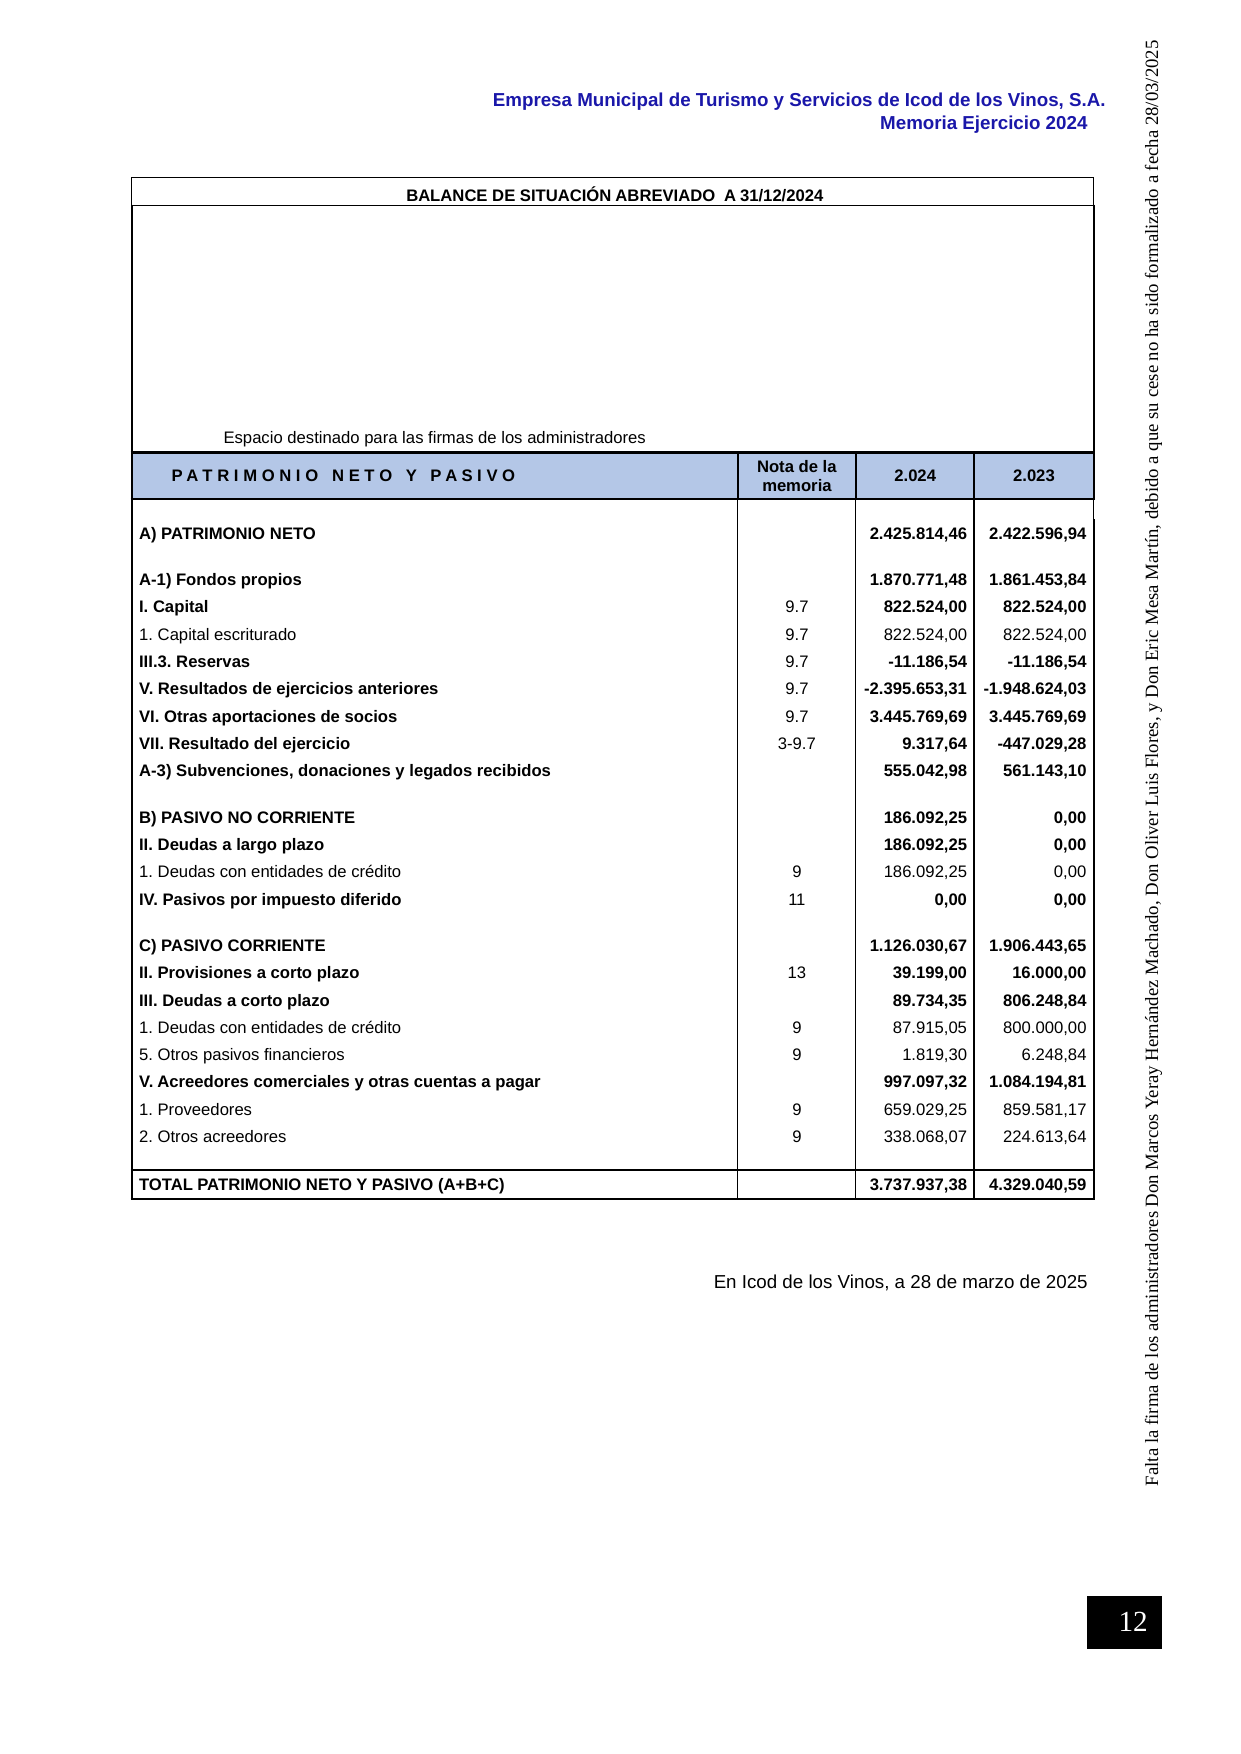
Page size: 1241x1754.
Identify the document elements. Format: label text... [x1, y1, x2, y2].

table_cell 186.092,25 [856, 803, 973, 831]
table_cell -2.395.653,31 [856, 675, 973, 702]
table_cell 9.7 [738, 593, 855, 620]
table_cell [133, 368, 738, 396]
table_cell [738, 500, 855, 519]
table_cell 224.613,64 [975, 1123, 1093, 1150]
table_cell [856, 500, 973, 519]
table_cell [974, 368, 1093, 396]
table_cell [738, 803, 855, 831]
table_cell [856, 368, 974, 396]
table_cell [738, 757, 855, 784]
table_cell 2. Otros acreedores [133, 1123, 737, 1150]
table_cell 9.317,64 [856, 730, 973, 757]
table_cell [738, 519, 855, 547]
table_cell -447.029,28 [975, 730, 1093, 757]
table_cell [738, 547, 855, 566]
table_cell 2.024 [857, 454, 973, 498]
table_cell [133, 206, 738, 232]
table_cell -11.186,54 [975, 648, 1093, 675]
table_cell IV. Pasivos por impuesto diferido [133, 885, 737, 912]
table_cell A-1) Fondos propios [133, 566, 737, 593]
table_cell 186.092,25 [856, 858, 973, 885]
table_cell 9 [738, 1123, 855, 1150]
table_cell 3.445.769,69 [975, 702, 1093, 729]
table_cell [738, 1150, 855, 1169]
table_cell 1. Capital escriturado [133, 620, 737, 648]
table_cell [133, 547, 737, 566]
table_cell -11.186,54 [856, 648, 973, 675]
table_cell -1.948.624,03 [975, 675, 1093, 702]
table_cell [133, 396, 738, 423]
table_cell 0,00 [975, 858, 1093, 885]
table_cell [738, 314, 856, 341]
table_cell I. Capital [133, 593, 737, 620]
table_header BALANCE DE SITUACIÓN ABREVIADO A 31/12/2024 [132, 178, 1093, 204]
table_cell 1. Proveedores [133, 1095, 737, 1123]
table_cell 1.819,30 [856, 1041, 973, 1068]
table_cell 186.092,25 [856, 831, 973, 858]
table_cell 13 [738, 959, 855, 986]
table_cell A) PATRIMONIO NETO [133, 519, 737, 547]
table_cell [974, 206, 1093, 232]
table_cell [133, 314, 738, 341]
table_cell TOTAL PATRIMONIO NETO Y PASIVO (A+B+C) [133, 1171, 737, 1198]
table_cell 0,00 [975, 885, 1093, 912]
table_cell 659.029,25 [856, 1095, 973, 1123]
table_cell 11 [738, 885, 855, 912]
table_cell 1.906.443,65 [975, 932, 1093, 959]
table_cell [738, 341, 856, 368]
table_cell [738, 423, 856, 451]
table_cell 9.7 [738, 675, 855, 702]
table_cell 2.425.814,46 [856, 519, 973, 547]
table_cell V. Acreedores comerciales y otras cuentas a pagar [133, 1068, 737, 1095]
table_cell [738, 206, 856, 232]
table_cell [975, 547, 1093, 566]
table_cell 997.097,32 [856, 1068, 973, 1095]
table_cell 3.737.937,38 [856, 1171, 973, 1198]
table_cell [738, 232, 856, 259]
table_cell [856, 232, 974, 259]
table_cell [738, 1068, 855, 1095]
table_cell [133, 913, 737, 932]
text En Icod de los Vinos, a 28 de marzo de 2025 [176, 1271, 1087, 1292]
table_cell 1.126.030,67 [856, 932, 973, 959]
table_cell III.3. Reservas [133, 648, 737, 675]
table_cell 9.7 [738, 648, 855, 675]
table_cell 806.248,84 [975, 986, 1093, 1013]
table_cell 39.199,00 [856, 959, 973, 986]
table_cell 9.7 [738, 620, 855, 648]
table_cell 822.524,00 [975, 620, 1093, 648]
table_cell 16.000,00 [975, 959, 1093, 986]
table_cell III. Deudas a corto plazo [133, 986, 737, 1013]
table_cell 1.084.194,81 [975, 1068, 1093, 1095]
table_cell B) PASIVO NO CORRIENTE [133, 803, 737, 831]
table_cell 561.143,10 [975, 757, 1093, 784]
table_cell 800.000,00 [975, 1014, 1093, 1041]
table_cell [975, 913, 1093, 932]
table_cell [133, 341, 738, 368]
table_cell 2.023 [975, 454, 1093, 498]
table_cell C) PASIVO CORRIENTE [133, 932, 737, 959]
table_cell [738, 932, 855, 959]
table_cell [738, 566, 855, 593]
table_cell 859.581,17 [975, 1095, 1093, 1123]
table_cell [738, 913, 855, 932]
table_cell [856, 547, 973, 566]
table_cell 822.524,00 [856, 620, 973, 648]
table_cell 4.329.040,59 [975, 1171, 1093, 1198]
table_cell 3-9.7 [738, 730, 855, 757]
table_cell [974, 341, 1093, 368]
table_cell [974, 232, 1093, 259]
table_cell II. Provisiones a corto plazo [133, 959, 737, 986]
table_cell 1.870.771,48 [856, 566, 973, 593]
table_cell [856, 206, 974, 232]
table_cell [738, 831, 855, 858]
table_cell [974, 314, 1093, 341]
table_cell [975, 500, 1093, 519]
table_cell [856, 259, 974, 286]
table_cell [856, 286, 974, 314]
table_cell 1. Deudas con entidades de crédito [133, 1014, 737, 1041]
table_cell [738, 286, 856, 314]
table_cell [133, 286, 738, 314]
table_cell [856, 396, 974, 423]
table_cell VII. Resultado del ejercicio [133, 730, 737, 757]
table_cell 9 [738, 1041, 855, 1068]
table_cell 1.861.453,84 [975, 566, 1093, 593]
table_cell 5. Otros pasivos financieros [133, 1041, 737, 1068]
table_cell 87.915,05 [856, 1014, 973, 1041]
table_cell [738, 784, 855, 803]
table_cell 89.734,35 [856, 986, 973, 1013]
table_cell 9 [738, 858, 855, 885]
table_cell VI. Otras aportaciones de socios [133, 702, 737, 729]
table_cell [856, 784, 973, 803]
table_cell 3.445.769,69 [856, 702, 973, 729]
table_cell [133, 259, 738, 286]
table_cell [974, 286, 1093, 314]
table_cell [974, 259, 1093, 286]
table_cell [133, 500, 737, 519]
table_cell [975, 784, 1093, 803]
table_cell 1. Deudas con entidades de crédito [133, 858, 737, 885]
table_cell [738, 396, 856, 423]
table_cell [856, 1150, 973, 1169]
table_cell A-3) Subvenciones, donaciones y legados recibidos [133, 757, 737, 784]
table_cell [974, 396, 1093, 423]
table_cell [856, 423, 974, 451]
table_cell Nota de la memoria [739, 454, 855, 498]
table_cell [738, 259, 856, 286]
table_cell 9 [738, 1014, 855, 1041]
table_cell 6.248,84 [975, 1041, 1093, 1068]
table_cell [738, 1171, 855, 1198]
table_cell 822.524,00 [856, 593, 973, 620]
table_cell [738, 986, 855, 1013]
table_cell [856, 314, 974, 341]
table_cell [133, 1150, 737, 1169]
table_cell 0,00 [975, 803, 1093, 831]
table_cell II. Deudas a largo plazo [133, 831, 737, 858]
table_cell [738, 368, 856, 396]
table_cell [856, 913, 973, 932]
table_cell [974, 423, 1093, 451]
table_cell 338.068,07 [856, 1123, 973, 1150]
table_cell V. Resultados de ejercicios anteriores [133, 675, 737, 702]
table_cell 555.042,98 [856, 757, 973, 784]
table_cell 9 [738, 1095, 855, 1123]
table_cell [133, 784, 737, 803]
table_cell 0,00 [856, 885, 973, 912]
table_cell [975, 1150, 1093, 1169]
table_cell Espacio destinado para las firmas de los administradores [133, 423, 738, 451]
table_cell 9.7 [738, 702, 855, 729]
table_cell 822.524,00 [975, 593, 1093, 620]
table_cell 0,00 [975, 831, 1093, 858]
table_cell 2.422.596,94 [975, 519, 1093, 547]
table_cell [856, 341, 974, 368]
table_cell P A T R I M O N I O N E T O Y P A S I V O [133, 454, 737, 498]
table_cell [133, 232, 738, 259]
